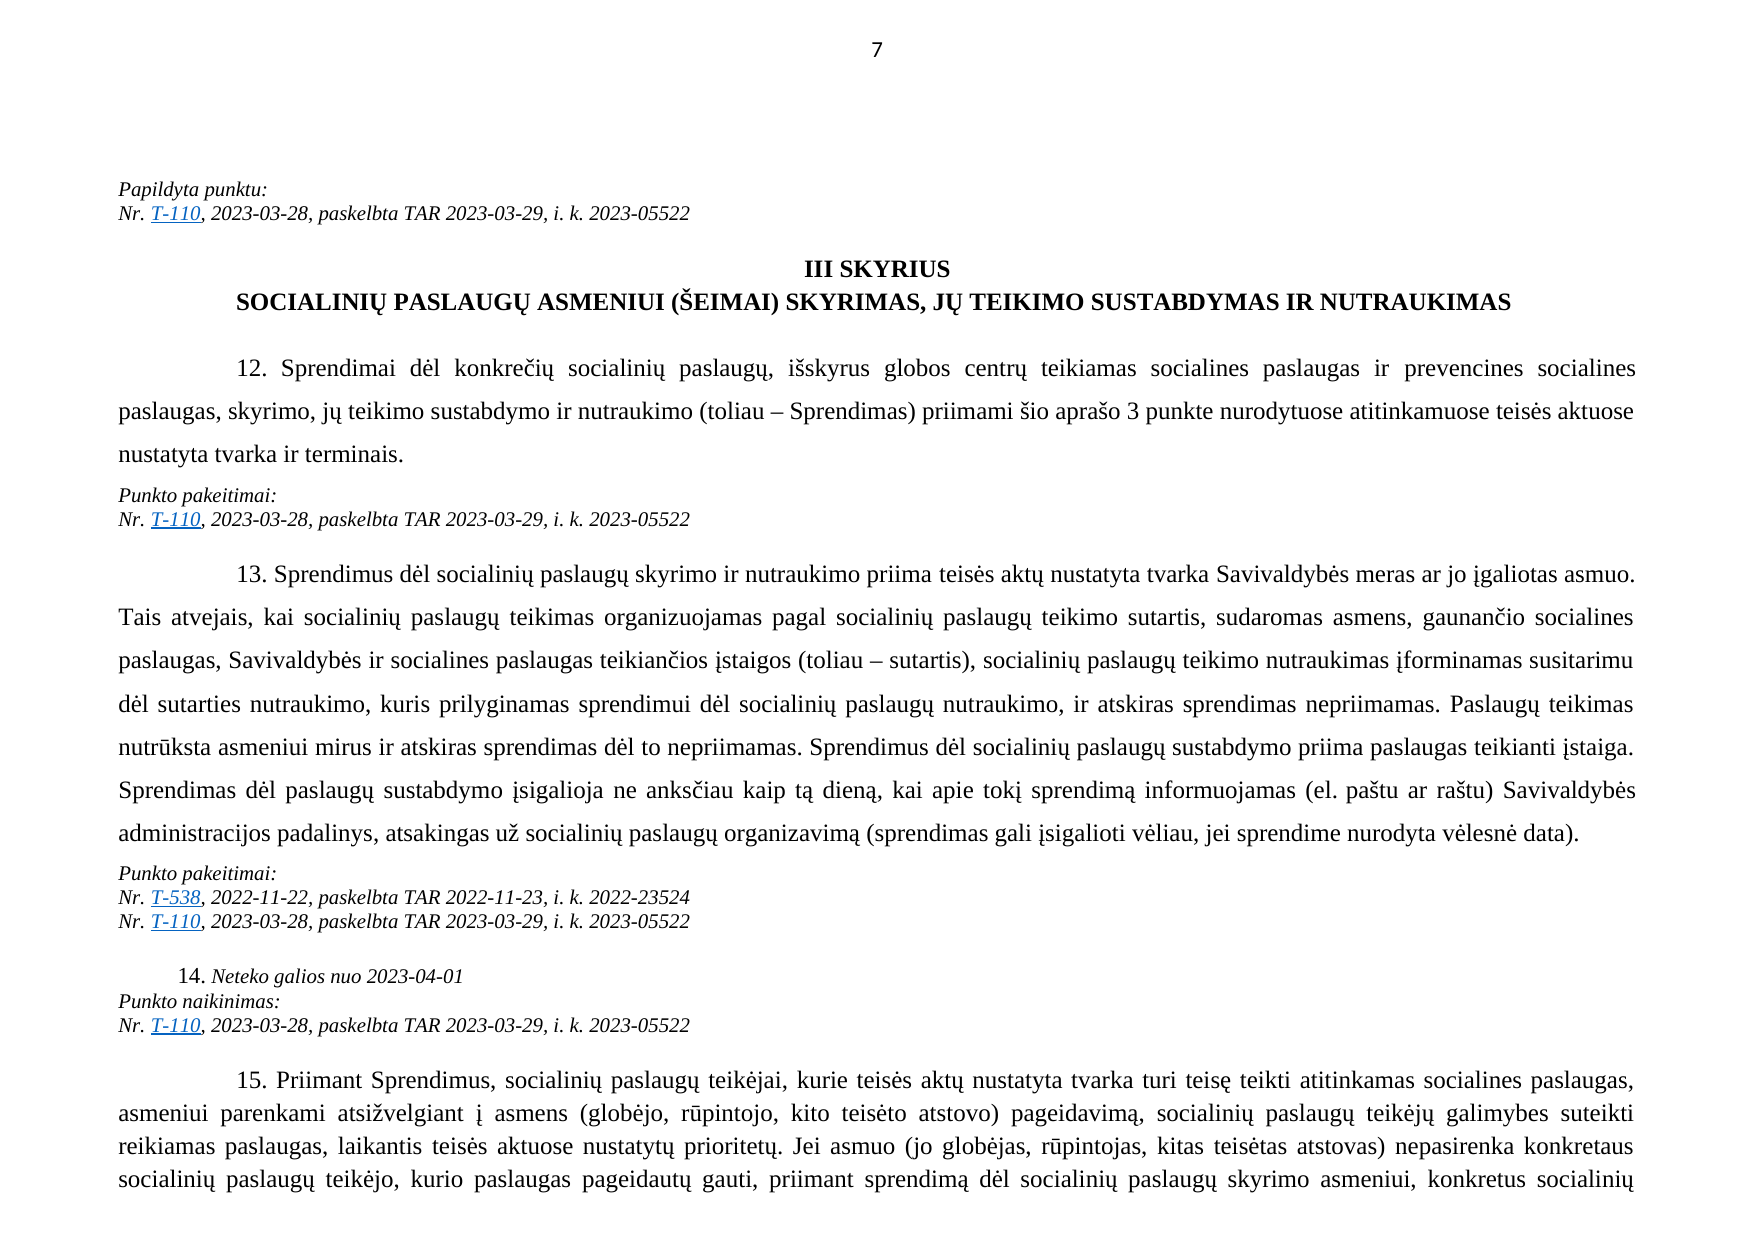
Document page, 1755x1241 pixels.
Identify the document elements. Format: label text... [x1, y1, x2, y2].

text Nr. T-110, 2023-03-28, paskelbta TAR 2023-03-29, i. k. 2023-05522 [118, 507, 1636, 531]
text Nr. T-110, 2023-03-28, paskelbta TAR 2023-03-29, i. k. 2023-05522 [118, 1013, 1636, 1037]
text Nr. T-110, 2023-03-28, paskelbta TAR 2023-03-29, i. k. 2023-05522 [118, 909, 1636, 933]
text Nr. T-110, 2023-03-28, paskelbta TAR 2023-03-29, i. k. 2023-05522 [118, 201, 1636, 225]
text Punkto pakeitimai: [118, 861, 1636, 885]
text Punkto naikinimas: [118, 988, 1636, 1013]
text III SKYRIUS [118, 254, 1636, 283]
text 12. Sprendimai dėl konkrečių socialinių paslaugų, išskyrus globos centrų teikiamas socialines paslaugas ir prevencines socialines paslaugas, skyrimo, jų teikimo sustabdymo ir nutraukimo (toliau – Sprendimas) priimami šio aprašo 3 punkte nurodytuose atitinkamuose teisės aktuose nustatyta tvarka ir terminais. [118, 353, 1636, 468]
text Punkto pakeitimai: [118, 482, 1636, 507]
text SOCIALINIŲ PASLAUGŲ ASMENIUI (ŠEIMAI) SKYRIMAS, JŲ TEIKIMO SUSTABDYMAS IR NUTRAUKIMAS [118, 287, 1636, 316]
text Nr. T-538, 2022-11-22, paskelbta TAR 2022-11-23, i. k. 2022-23524 [118, 885, 1636, 909]
text 14. Neteko galios nuo 2023-04-01 [118, 962, 1636, 988]
text 13. Sprendimus dėl socialinių paslaugų skyrimo ir nutraukimo priima teisės aktų nustatyta tvarka Savivaldybės meras ar jo įgaliotas asmuo. Tais atvejais, kai socialinių paslaugų teikimas organizuojamas pagal socialinių paslaugų teikimo sutartis, sudaromas asmens, gaunančio socialines paslaugas, Savivaldybės ir socialines paslaugas teikiančios įstaigos (toliau – sutartis), socialinių paslaugų teikimo nutraukimas įforminamas susitarimu dėl sutarties nutraukimo, kuris prilyginamas sprendimui dėl socialinių paslaugų nutraukimo, ir atskiras sprendimas nepriimamas. Paslaugų teikimas nutrūksta asmeniui mirus ir atskiras sprendimas dėl to nepriimamas. Sprendimus dėl socialinių paslaugų sustabdymo priima paslaugas teikianti įstaiga. Sprendimas dėl paslaugų sustabdymo įsigalioja ne anksčiau kaip tą dieną, kai apie tokį sprendimą informuojamas (el. paštu ar raštu) Savivaldybės administracijos padalinys, atsakingas už socialinių paslaugų organizavimą (sprendimas gali įsigalioti vėliau, jei sprendime nurodyta vėlesnė data). [118, 559, 1636, 847]
text Papildyta punktu: [118, 177, 1636, 201]
text 15. Priimant Sprendimus, socialinių paslaugų teikėjai, kurie teisės aktų nustatyta tvarka turi teisę teikti atitinkamas socialines paslaugas, asmeniui parenkami atsižvelgiant į asmens (globėjo, rūpintojo, kito teisėto atstovo) pageidavimą, socialinių paslaugų teikėjų galimybes suteikti reikiamas paslaugas, laikantis teisės aktuose nustatytų prioritetų. Jei asmuo (jo globėjas, rūpintojas, kitas teisėtas atstovas) nepasirenka konkretaus socialinių paslaugų teikėjo, kurio paslaugas pageidautų gauti, priimant sprendimą dėl socialinių paslaugų skyrimo asmeniui, konkretus socialinių [118, 1065, 1636, 1193]
